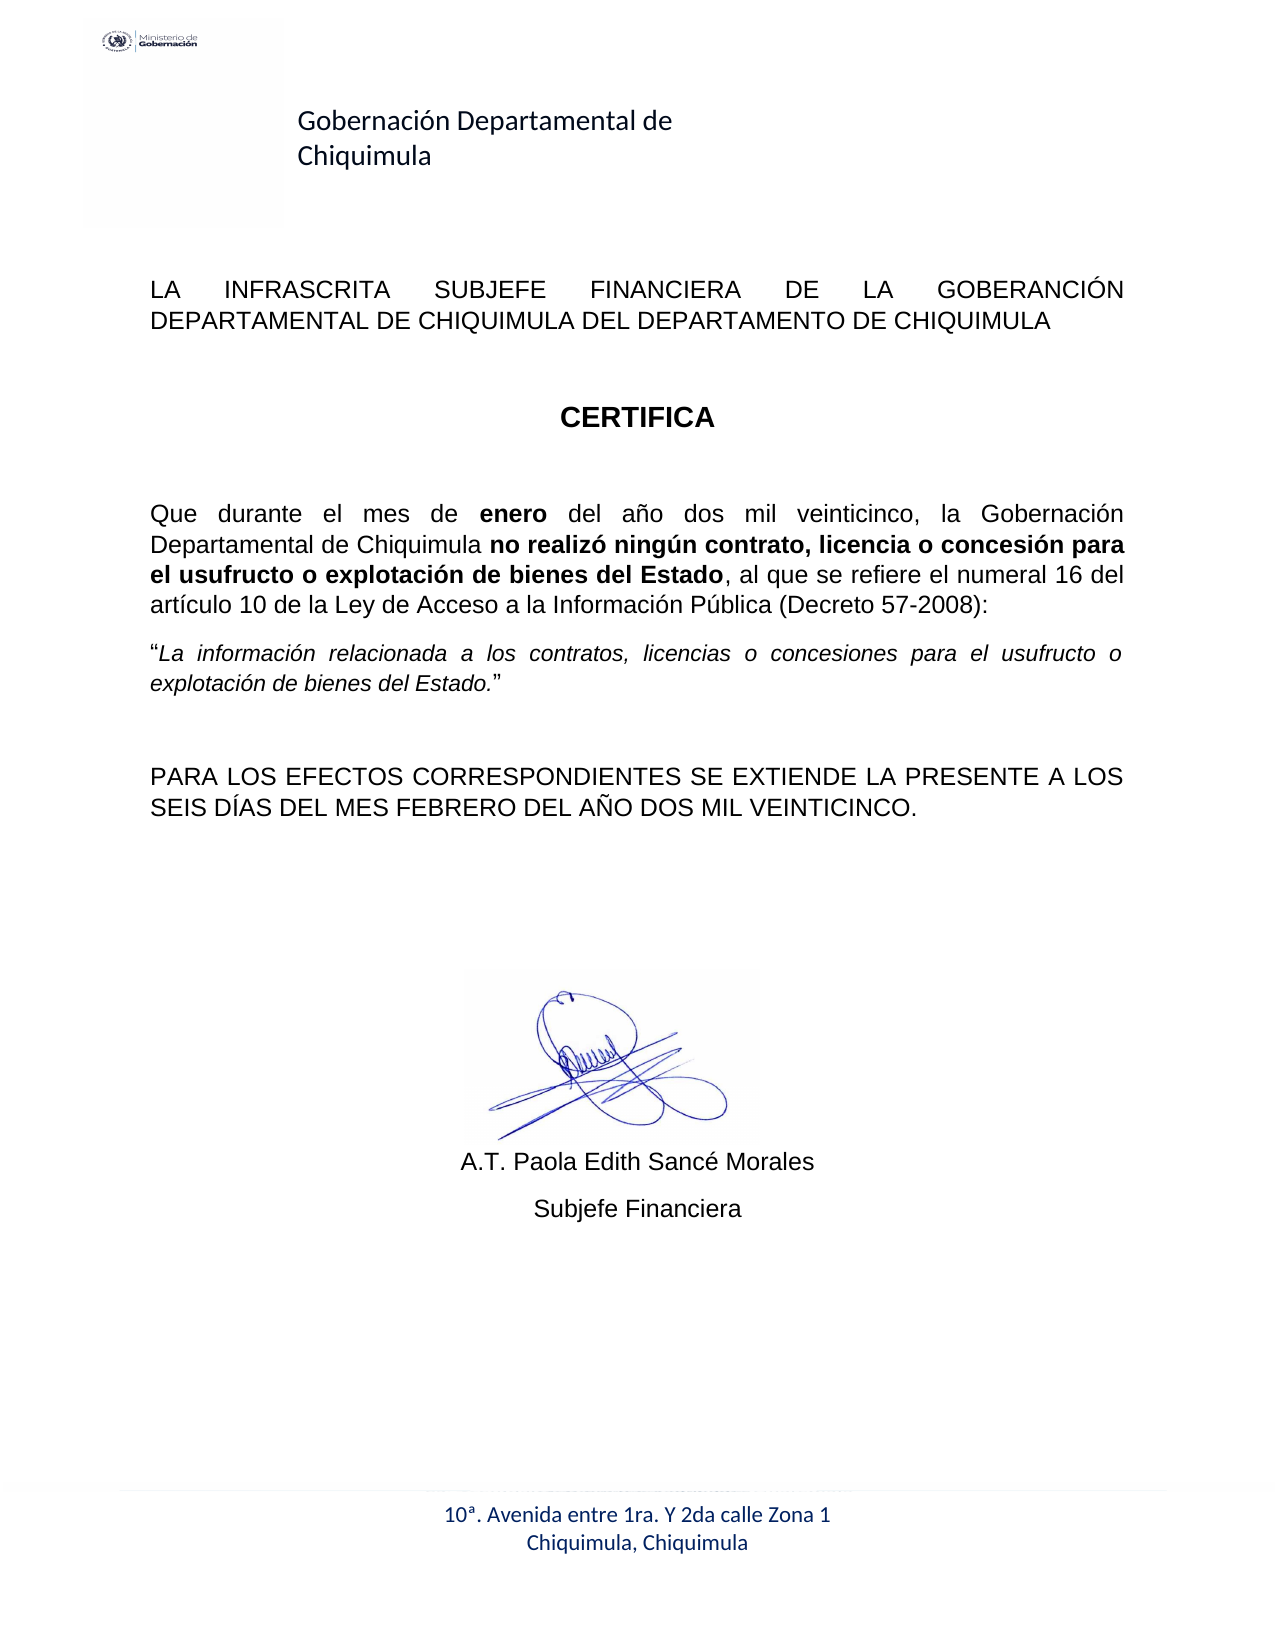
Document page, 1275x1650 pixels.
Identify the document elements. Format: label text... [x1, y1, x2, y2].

text Que durante el mes de enero del año dos mil veinticinco, la Gobernación Departamental de Chiquimula no realizó ningún contrato, licencia o concesión para el usufructo o explotación de bienes del Estado, al que se refiere el numeral 16 del artículo 10 de la Ley de Acceso a la Información Pública (Decreto 57-2008): [150, 499, 1125, 619]
text A.T. Paola Edith Sancé Morales [150, 980, 1125, 1175]
text “La información relacionada a los contratos, licencias o concesiones para el usufructo o explotación de bienes del Estado.” [150, 638, 1125, 697]
text CERTIFICA [150, 400, 1125, 433]
text Subjefe Financiera [150, 1193, 1125, 1222]
text LA INFRASCRITA SUBJEFE FINANCIERA DE LA GOBERANCIÓN DEPARTAMENTAL DE CHIQUIMULA DEL DEPARTAMENTO DE CHIQUIMULA [150, 275, 1125, 334]
text PARA LOS EFECTOS CORRESPONDIENTES SE EXTIENDE LA PRESENTE A LOS SEIS DÍAS DEL MES FEBRERO DEL AÑO DOS MIL VEINTICINCO. [150, 762, 1125, 821]
